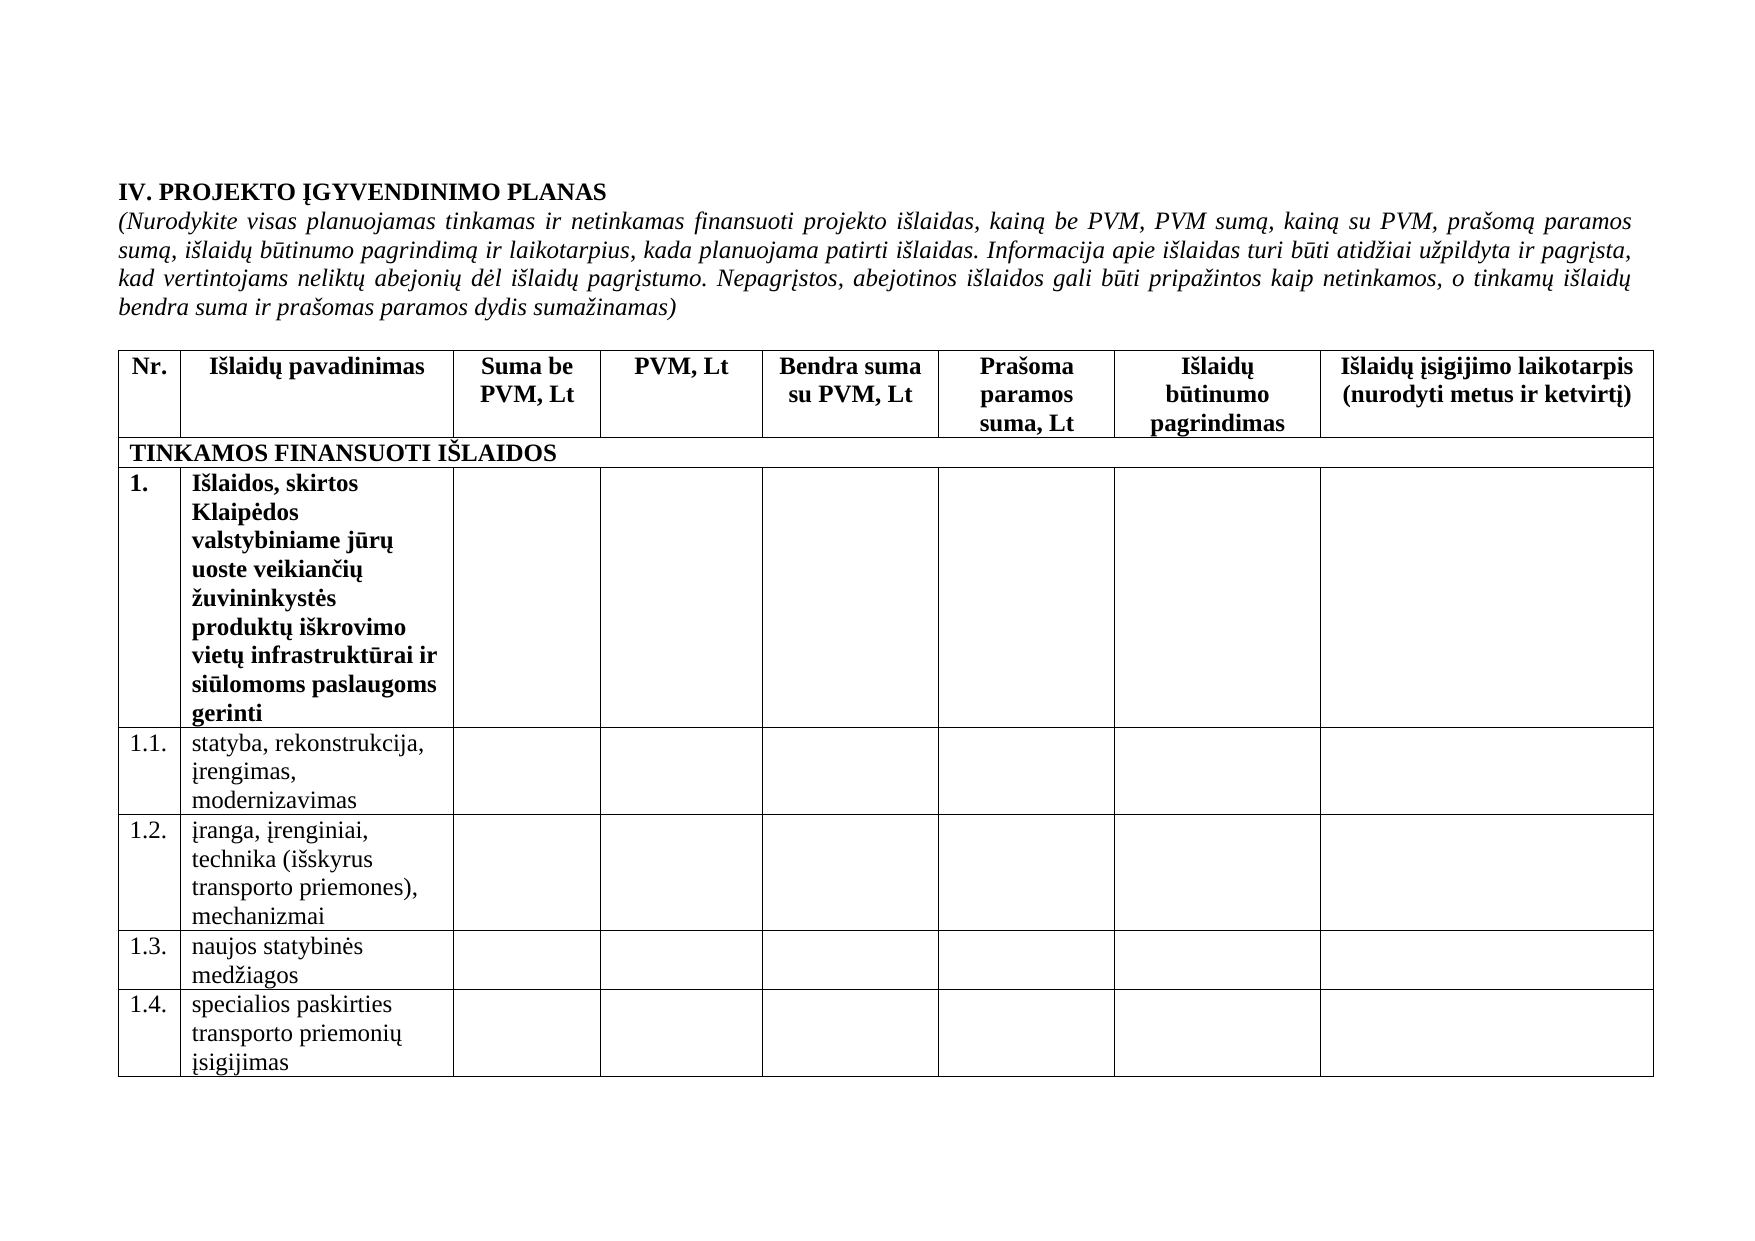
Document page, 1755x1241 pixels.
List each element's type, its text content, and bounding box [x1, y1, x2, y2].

table_cell [601, 728, 762, 814]
table_header Suma be PVM, Lt [454, 351, 600, 437]
table_cell [939, 815, 1114, 930]
table_header Išlaidų būtinumo pagrindimas [1115, 351, 1320, 437]
table_cell 1.1. [119, 728, 180, 814]
table_cell [1321, 468, 1653, 727]
table_cell [763, 468, 938, 727]
table_cell [1115, 931, 1320, 988]
table_header Bendra suma su PVM, Lt [763, 351, 938, 437]
table_cell naujos statybinės medžiagos [181, 931, 453, 988]
table_cell [763, 931, 938, 988]
table_cell [763, 815, 938, 930]
table_cell [939, 990, 1114, 1076]
table_cell [454, 468, 600, 727]
table_cell specialios paskirties transporto priemonių įsigijimas [181, 990, 453, 1076]
table_header PVM, Lt [601, 351, 762, 437]
table_cell 1.3. [119, 931, 180, 988]
table_cell 1.2. [119, 815, 180, 930]
table_cell [601, 931, 762, 988]
table_cell [763, 990, 938, 1076]
table_cell Išlaidos, skirtos Klaipėdos valstybiniame jūrų uoste veikiančių žuvininkystės produktų iškrovimo vietų infrastruktūrai ir siūlomoms paslaugoms gerinti [181, 468, 453, 727]
table_cell [1321, 728, 1653, 814]
table_header Išlaidų pavadinimas [181, 351, 453, 437]
table_cell 1.4. [119, 990, 180, 1076]
table_cell [1321, 990, 1653, 1076]
table_cell [1115, 468, 1320, 727]
table_cell [939, 468, 1114, 727]
table_header Nr. [119, 351, 180, 437]
text (Nurodykite visas planuojamas tinkamas ir netinkamas finansuoti projekto išlaidas, kainą be PVM, PVM sumą, kainą su PVM, prašomą paramos sumą, išlaidų būtinumo pagrindimą ir laikotarpius, kada planuojama patirti išlaidas. Informacija apie išlaidas turi būti atidžiai užpildyta ir pagrįsta, kad vertintojams neliktų abejonių dėl išlaidų pagrįstumo. Nepagrįstos, abejotinos išlaidos gali būti pripažintos kaip netinkamos, o tinkamų išlaidų bendra suma ir prašomas paramos dydis sumažinamas) [118, 206, 1636, 321]
table_cell TINKAMOS FINANSUOTI IŠLAIDOS [119, 438, 1653, 467]
table_cell [1115, 990, 1320, 1076]
table_header Išlaidų įsigijimo laikotarpis (nurodyti metus ir ketvirtį) [1321, 351, 1653, 437]
table_cell [601, 815, 762, 930]
table_cell [454, 728, 600, 814]
table_cell [601, 990, 762, 1076]
table_cell [939, 728, 1114, 814]
table_cell [1321, 931, 1653, 988]
table_cell statyba, rekonstrukcija, įrengimas, modernizavimas [181, 728, 453, 814]
table_cell [454, 990, 600, 1076]
table_header Prašoma paramos suma, Lt [939, 351, 1114, 437]
table_cell [1115, 728, 1320, 814]
table_cell [454, 815, 600, 930]
table_cell [1115, 815, 1320, 930]
table_cell 1. [119, 468, 180, 727]
table_cell [454, 931, 600, 988]
table_cell [601, 468, 762, 727]
text IV. PROJEKTO ĮGYVENDINIMO PLANAS [118, 177, 1636, 206]
table_cell [763, 728, 938, 814]
table_cell [939, 931, 1114, 988]
table_cell [1321, 815, 1653, 930]
table_cell įranga, įrenginiai, technika (išskyrus transporto priemones), mechanizmai [181, 815, 453, 930]
